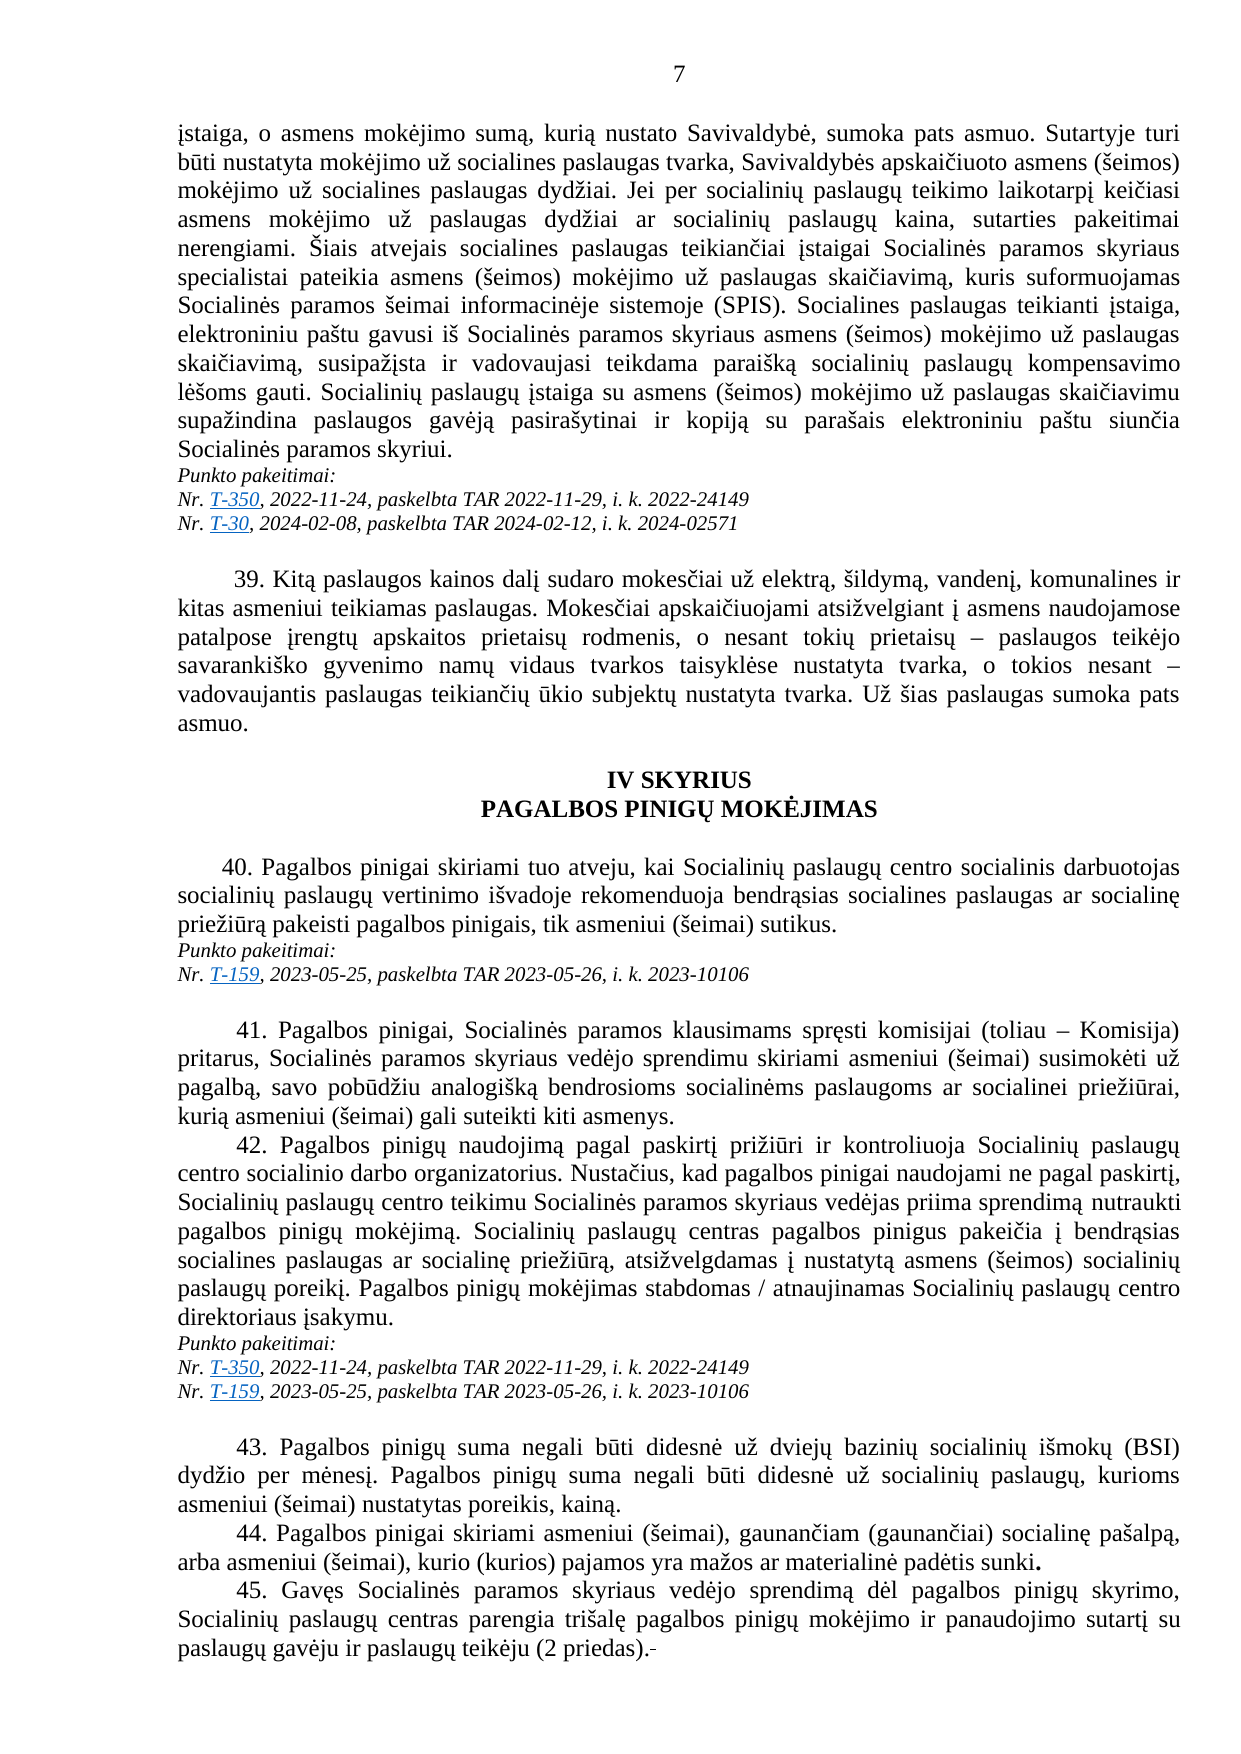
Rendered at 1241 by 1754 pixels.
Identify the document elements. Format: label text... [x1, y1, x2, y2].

text 44. Pagalbos pinigai skiriami asmeniui (šeimai), gaunančiam (gaunančiai) socialinę pašalpą, arba asmeniui (šeimai), kurio (kurios) pajamos yra mažos ar materialinė padėtis sunki. [177, 1518, 1181, 1576]
text Punkto pakeitimai: [177, 1331, 1181, 1355]
text PAGALBOS PINIGŲ MOKĖJIMAS [177, 794, 1181, 823]
text 42. Pagalbos pinigų naudojimą pagal paskirtį prižiūri ir kontroliuoja Socialinių paslaugų centro socialinio darbo organizatorius. Nustačius, kad pagalbos pinigai naudojami ne pagal paskirtį, Socialinių paslaugų centro teikimu Socialinės paramos skyriaus vedėjas priima sprendimą nutraukti pagalbos pinigų mokėjimą. Socialinių paslaugų centras pagalbos pinigus pakeičia į bendrąsias socialines paslaugas ar socialinę priežiūrą, atsižvelgdamas į nustatytą asmens (šeimos) socialinių paslaugų poreikį. Pagalbos pinigų mokėjimas stabdomas / atnaujinamas Socialinių paslaugų centro direktoriaus įsakymu. [177, 1130, 1181, 1331]
text IV SKYRIUS [177, 765, 1181, 794]
text Punkto pakeitimai: [177, 463, 1181, 487]
text Nr. T-30, 2024-02-08, paskelbta TAR 2024-02-12, i. k. 2024-02571 [177, 511, 1181, 535]
text Nr. T-159, 2023-05-25, paskelbta TAR 2023-05-26, i. k. 2023-10106 [177, 962, 1181, 986]
text 43. Pagalbos pinigų suma negali būti didesnė už dviejų bazinių socialinių išmokų (BSI) dydžio per mėnesį. Pagalbos pinigų suma negali būti didesnė už socialinių paslaugų, kurioms asmeniui (šeimai) nustatytas poreikis, kainą. [177, 1432, 1181, 1518]
text Nr. T-350, 2022-11-24, paskelbta TAR 2022-11-29, i. k. 2022-24149 [177, 1355, 1181, 1379]
text 41. Pagalbos pinigai, Socialinės paramos klausimams spręsti komisijai (toliau – Komisija) pritarus, Socialinės paramos skyriaus vedėjo sprendimu skiriami asmeniui (šeimai) susimokėti už pagalbą, savo pobūdžiu analogišką bendrosioms socialinėms paslaugoms ar socialinei priežiūrai, kurią asmeniui (šeimai) gali suteikti kiti asmenys. [177, 1015, 1181, 1130]
text Nr. T-159, 2023-05-25, paskelbta TAR 2023-05-26, i. k. 2023-10106 [177, 1379, 1181, 1403]
text 45. Gavęs Socialinės paramos skyriaus vedėjo sprendimą dėl pagalbos pinigų skyrimo, Socialinių paslaugų centras parengia trišalę pagalbos pinigų mokėjimo ir panaudojimo sutartį su paslaugų gavėju ir paslaugų teikėju (2 priedas). [177, 1576, 1181, 1662]
text Nr. T-350, 2022-11-24, paskelbta TAR 2022-11-29, i. k. 2022-24149 [177, 487, 1181, 511]
text 39. Kitą paslaugos kainos dalį sudaro mokesčiai už elektrą, šildymą, vandenį, komunalines ir kitas asmeniui teikiamas paslaugas. Mokesčiai apskaičiuojami atsižvelgiant į asmens naudojamose patalpose įrengtų apskaitos prietaisų rodmenis, o nesant tokių prietaisų – paslaugos teikėjo savarankiško gyvenimo namų vidaus tvarkos taisyklėse nustatyta tvarka, o tokios nesant – vadovaujantis paslaugas teikiančių ūkio subjektų nustatyta tvarka. Už šias paslaugas sumoka pats asmuo. [177, 564, 1181, 737]
text 40. Pagalbos pinigai skiriami tuo atveju, kai Socialinių paslaugų centro socialinis darbuotojas socialinių paslaugų vertinimo išvadoje rekomenduoja bendrąsias socialines paslaugas ar socialinę priežiūrą pakeisti pagalbos pinigais, tik asmeniui (šeimai) sutikus. [177, 852, 1181, 938]
text Punkto pakeitimai: [177, 938, 1181, 962]
text įstaiga, o asmens mokėjimo sumą, kurią nustato Savivaldybė, sumoka pats asmuo. Sutartyje turi būti nustatyta mokėjimo už socialines paslaugas tvarka, Savivaldybės apskaičiuoto asmens (šeimos) mokėjimo už socialines paslaugas dydžiai. Jei per socialinių paslaugų teikimo laikotarpį keičiasi asmens mokėjimo už paslaugas dydžiai ar socialinių paslaugų kaina, sutarties pakeitimai nerengiami. Šiais atvejais socialines paslaugas teikiančiai įstaigai Socialinės paramos skyriaus specialistai pateikia asmens (šeimos) mokėjimo už paslaugas skaičiavimą, kuris suformuojamas Socialinės paramos šeimai informacinėje sistemoje (SPIS). Socialines paslaugas teikianti įstaiga, elektroniniu paštu gavusi iš Socialinės paramos skyriaus asmens (šeimos) mokėjimo už paslaugas skaičiavimą, susipažįsta ir vadovaujasi teikdama paraišką socialinių paslaugų kompensavimo lėšoms gauti. Socialinių paslaugų įstaiga su asmens (šeimos) mokėjimo už paslaugas skaičiavimu supažindina paslaugos gavėją pasirašytinai ir kopiją su parašais elektroniniu paštu siunčia Socialinės paramos skyriui. [177, 118, 1181, 463]
